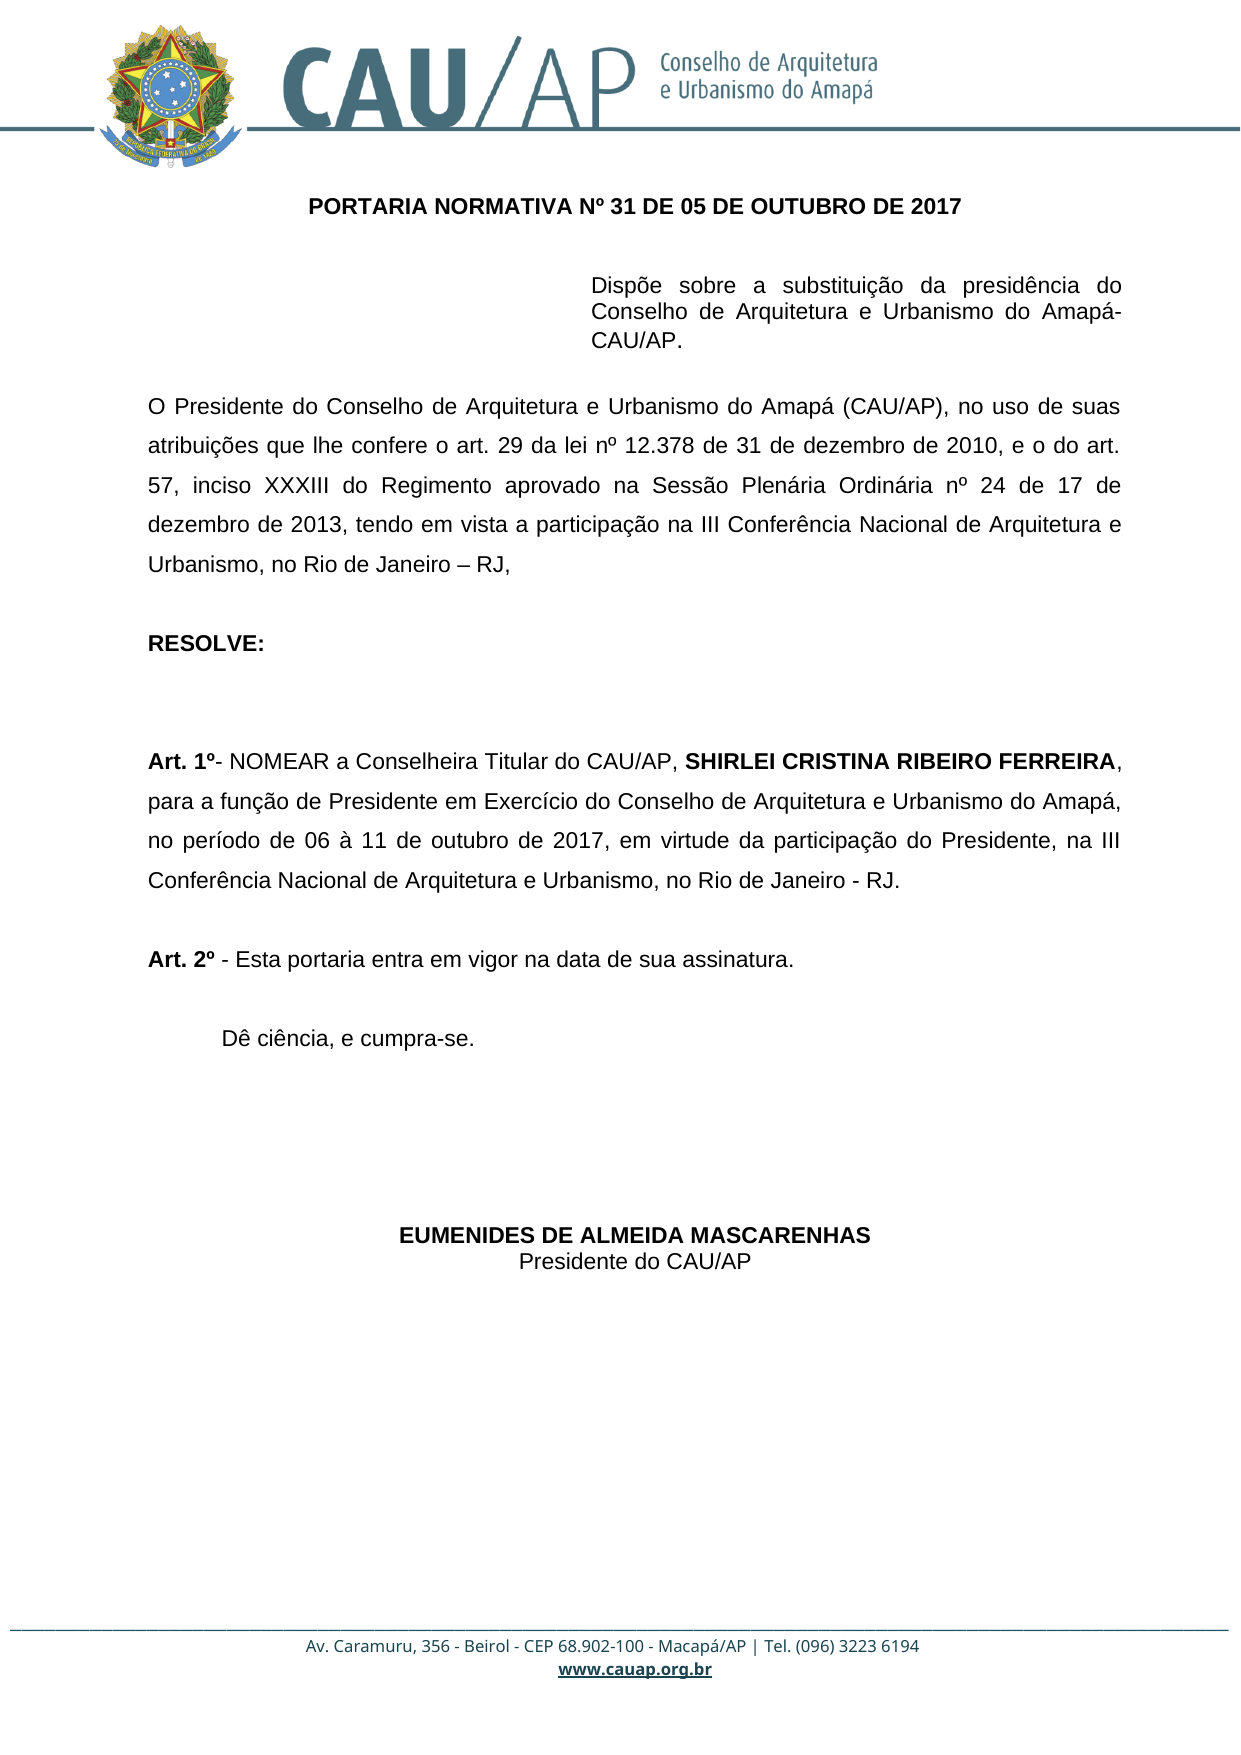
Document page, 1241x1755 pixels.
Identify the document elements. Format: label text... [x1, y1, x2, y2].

text Art. 1º- NOMEAR a Conselheira Titular do CAU/AP, SHIRLEI CRISTINA RIBEIRO FERREIRA, para a função de Presidente em Exercício do Conselho de Arquitetura e Urbanismo do Amapá, no período de 06 à 11 de outubro de 2017, em virtude da participação do Presidente, na III Conferência Nacional de Arquitetura e Urbanismo, no Rio de Janeiro - RJ. [148, 748, 1122, 893]
text Dispõe sobre a substituição da presidência do Conselho de Arquitetura e Urbanismo do Amapá-CAU/AP. [591, 272, 1122, 353]
text PORTARIA NORMATIVA Nº 31 DE 05 DE OUTUBRO DE 2017 [148, 193, 1122, 219]
text Dê ciência, e cumpra-se. [148, 1024, 1122, 1051]
text RESOLVE: [148, 630, 1122, 656]
text O Presidente do Conselho de Arquitetura e Urbanismo do Amapá (CAU/AP), no uso de suas atribuições que lhe confere o art. 29 da lei nº 12.378 de 31 de dezembro de 2010, e o do art. 57, inciso XXXIII do Regimento aprovado na Sessão Plenária Ordinária nº 24 de 17 de dezembro de 2013, tendo em vista a participação na III Conferência Nacional de Arquitetura e Urbanismo, no Rio de Janeiro – RJ, [148, 393, 1122, 577]
text Art. 2º - Esta portaria entra em vigor na data de sua assinatura. [148, 946, 1122, 972]
text Presidente do CAU/AP [148, 1248, 1122, 1275]
text EUMENIDES DE ALMEIDA MASCARENHAS [148, 1222, 1122, 1248]
